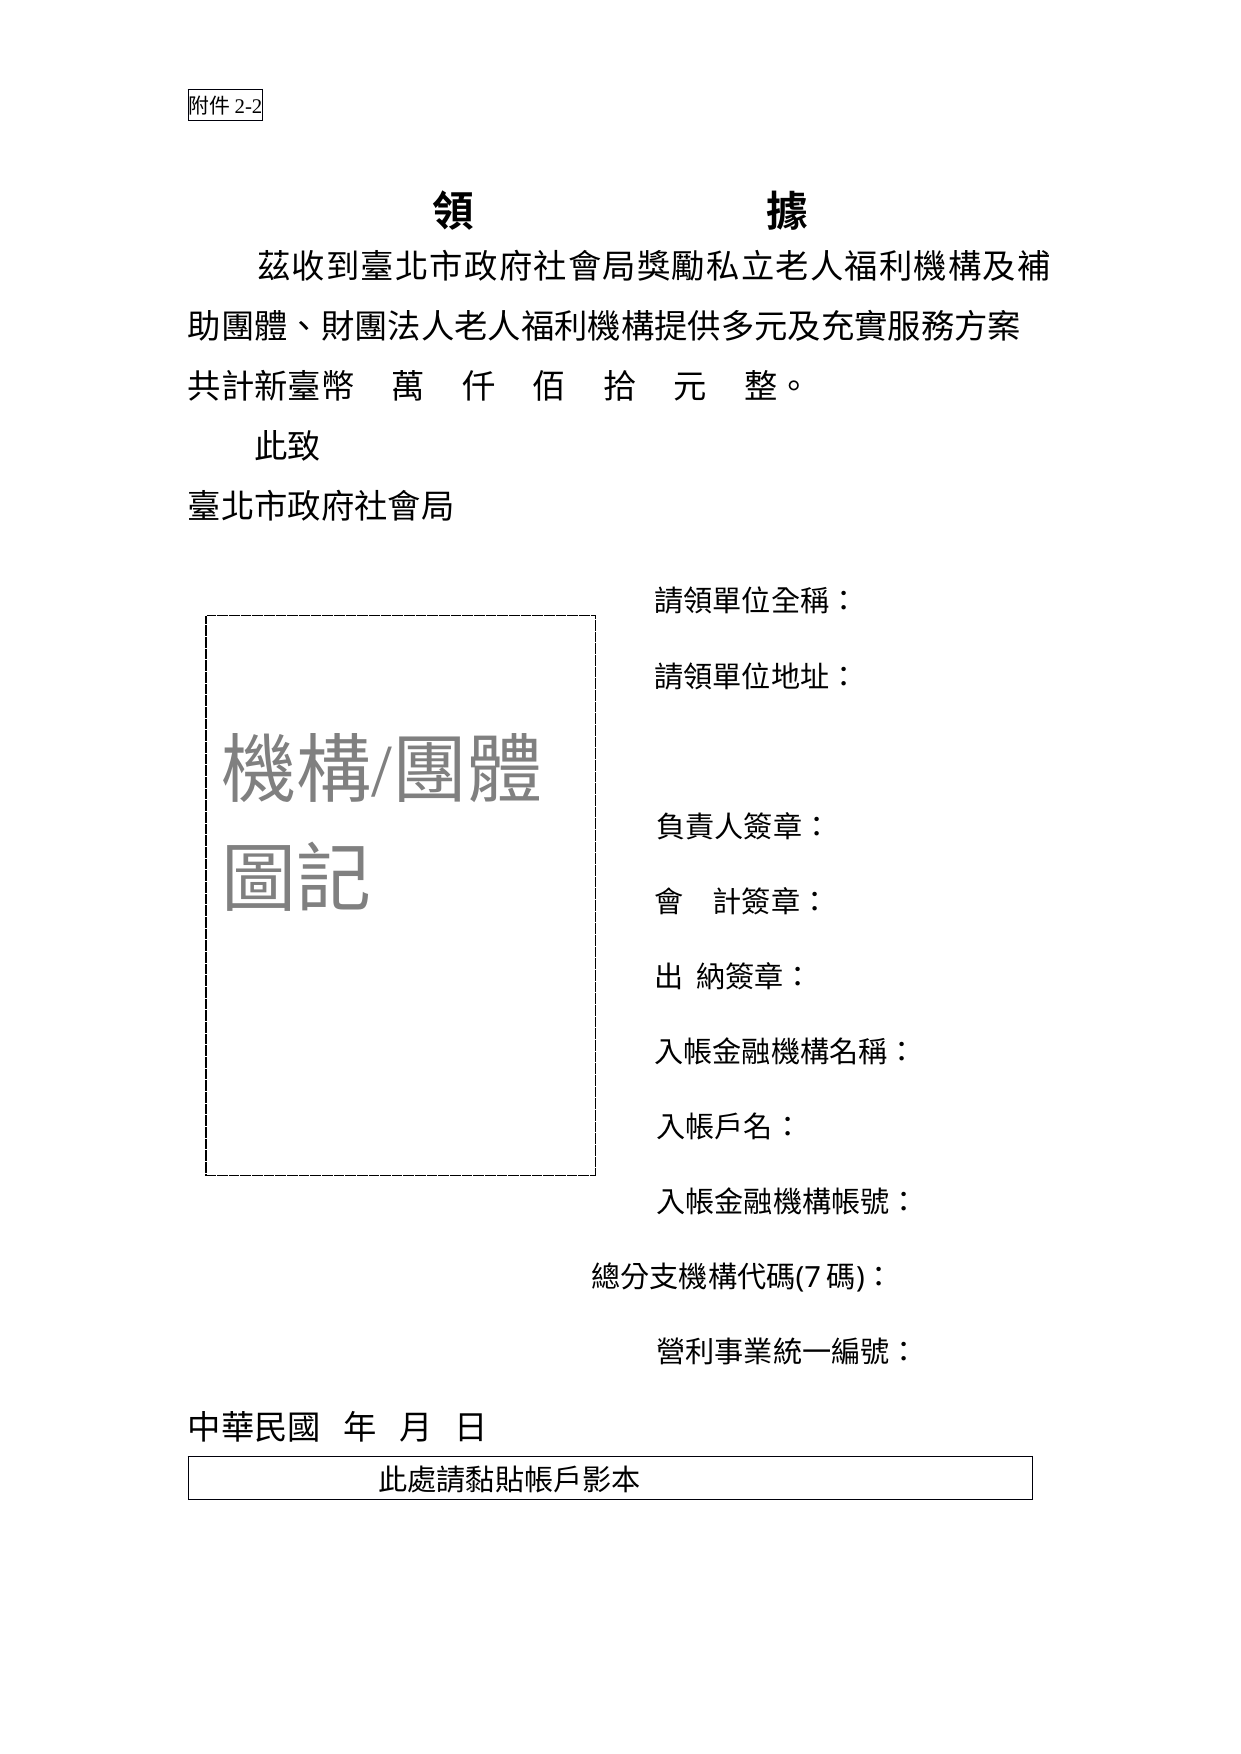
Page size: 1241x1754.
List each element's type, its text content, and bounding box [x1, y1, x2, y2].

text 負責人簽章： [596, 781, 1053, 856]
text 總分支機構代碼(7碼)： [187, 1231, 1053, 1306]
text 連絡電話： [187, 706, 206, 781]
text 入帳戶名： [596, 1081, 1053, 1156]
text 會 計簽章： [596, 856, 1053, 931]
text [187, 931, 206, 1006]
text 此致 [187, 420, 1053, 468]
text 入帳金融機構帳號： [187, 1156, 1053, 1231]
text 請領單位全稱： [187, 578, 1053, 620]
text 請領單位地址： [596, 631, 1053, 706]
text [187, 781, 206, 856]
text 連絡電話： [596, 706, 1053, 781]
text 此處請黏貼帳戶影本 [189, 1457, 1032, 1499]
text 領 據 [187, 164, 1053, 239]
text 茲收到臺北市政府社會局獎勵私立老人福利機構及補助團體、財團法人老人福利機構提供多元及充實服務方案 [187, 239, 1053, 348]
text 營利事業統一編號： [187, 1306, 1053, 1381]
text 共計新臺幣 萬 仟 佰 拾 元 整。 [187, 360, 1053, 408]
text [187, 856, 206, 931]
text 中華民國 年 月 日 [187, 1381, 1053, 1456]
text [187, 631, 206, 706]
text 出 納簽章： [596, 931, 1053, 1006]
text 臺北市政府社會局 [187, 480, 1053, 528]
text [187, 1081, 206, 1156]
text 入帳金融機構名稱： [596, 1006, 1053, 1081]
text [187, 1006, 206, 1081]
text 機構/團體圖記 [221, 709, 581, 927]
text [1033, 1456, 1053, 1500]
